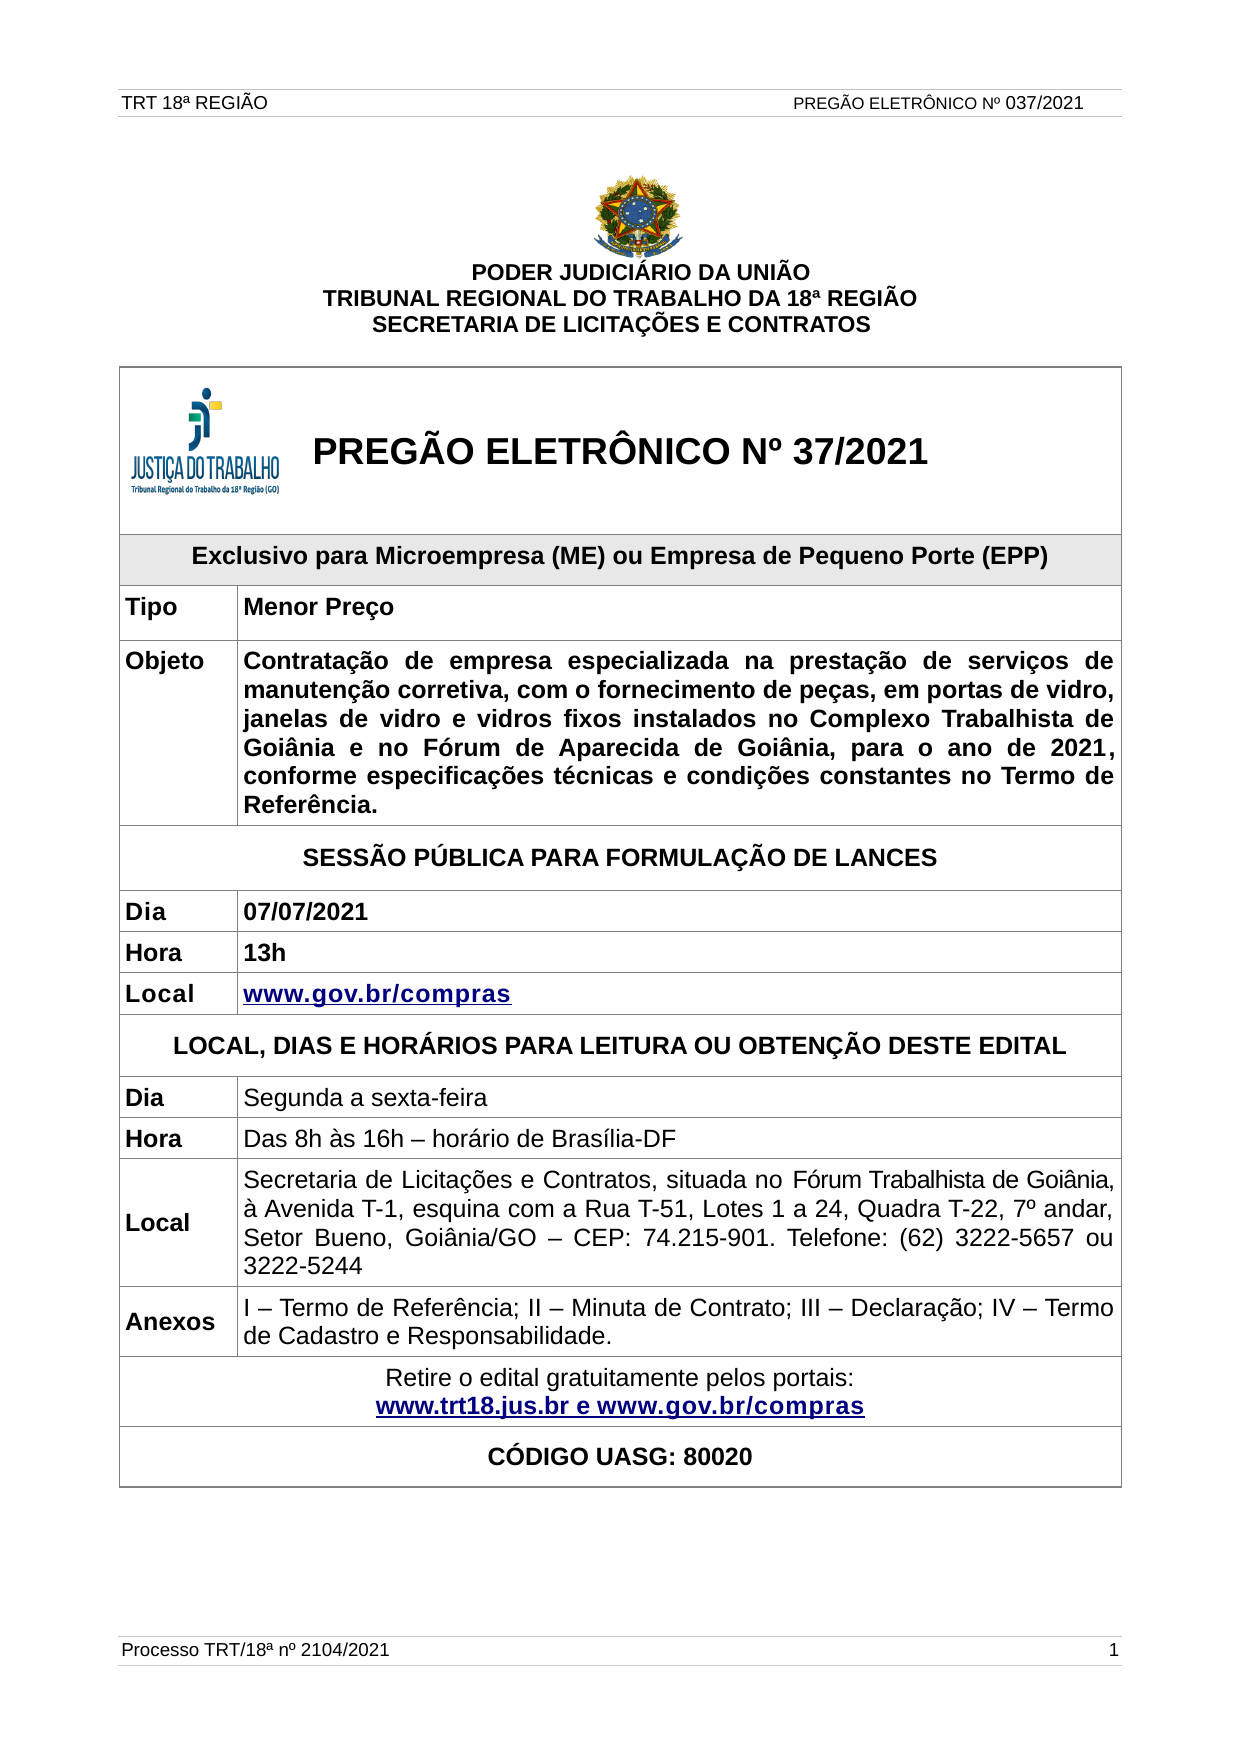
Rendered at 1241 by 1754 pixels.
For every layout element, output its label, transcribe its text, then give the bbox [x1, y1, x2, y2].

table_cell Objeto [120, 641, 237, 824]
table_cell Retire o edital gratuitamente pelos portais: www.trt18.jus.br e www.gov.br/compras [120, 1357, 1121, 1426]
table_cell 13h [238, 932, 1121, 972]
table_cell Exclusivo para Microempresa (ME) ou Empresa de Pequeno Porte (EPP) [120, 535, 1121, 585]
text SECRETARIA DE LICITAÇÕES E CONTRATOS [118, 311, 1124, 338]
table_cell Local [120, 973, 237, 1013]
table_cell Menor Preço [238, 586, 1121, 639]
table_cell Das 8h às 16h – horário de Brasília-DF [238, 1118, 1121, 1158]
table_cell CÓDIGO UASG: 80020 [120, 1427, 1121, 1486]
table_header PREGÃO ELETRÔNICO Nº 37/2021 [120, 368, 1121, 534]
table_cell 07/07/2021 [238, 891, 1121, 931]
table_cell LOCAL, DIAS E HORÁRIOS PARA LEITURA OU OBTENÇÃO DESTE EDITAL [120, 1015, 1121, 1076]
table_cell Contratação de empresa especializada na prestação de serviços de manutenção corretiva, com o fornecimento de peças, em portas de vidro, janelas de vidro e vidros fixos instalados no Complexo Trabalhista de Goiânia e no Fórum de Aparecida de Goiânia, para o ano de 2021, conforme especificações técnicas e condições constantes no Termo de Referência. [238, 641, 1121, 824]
table_cell I – Termo de Referência; II – Minuta de Contrato; III – Declaração; IV – Termo de Cadastro e Responsabilidade. [238, 1287, 1121, 1356]
table_cell Tipo [120, 586, 237, 639]
table_cell SESSÃO PÚBLICA PARA FORMULAÇÃO DE LANCES [120, 826, 1121, 890]
table_cell Secretaria de Licitações e Contratos, situada no Fórum Trabalhista de Goiânia, à Avenida T-1, esquina com a Rua T-51, Lotes 1 a 24, Quadra T-22, 7º andar, Setor Bueno, Goiânia/GO – CEP: 74.215-901. Telefone: (62) 3222-5657 ou 3222-5244 [238, 1159, 1121, 1286]
text PODER JUDICIÁRIO DA UNIÃO [160, 258, 1122, 285]
table_cell Segunda a sexta-feira [238, 1077, 1121, 1117]
table_cell Anexos [120, 1287, 237, 1356]
text TRIBUNAL REGIONAL DO TRABALHO DA 18ª REGIÃO [116, 285, 1124, 311]
table_cell Hora [120, 932, 237, 972]
table_cell Hora [120, 1118, 237, 1158]
picture [127, 385, 283, 498]
table_cell Local [120, 1159, 237, 1286]
table_cell Dia [120, 1077, 237, 1117]
table_cell www.gov.br/compras [238, 973, 1121, 1013]
table_cell Dia [120, 891, 237, 931]
